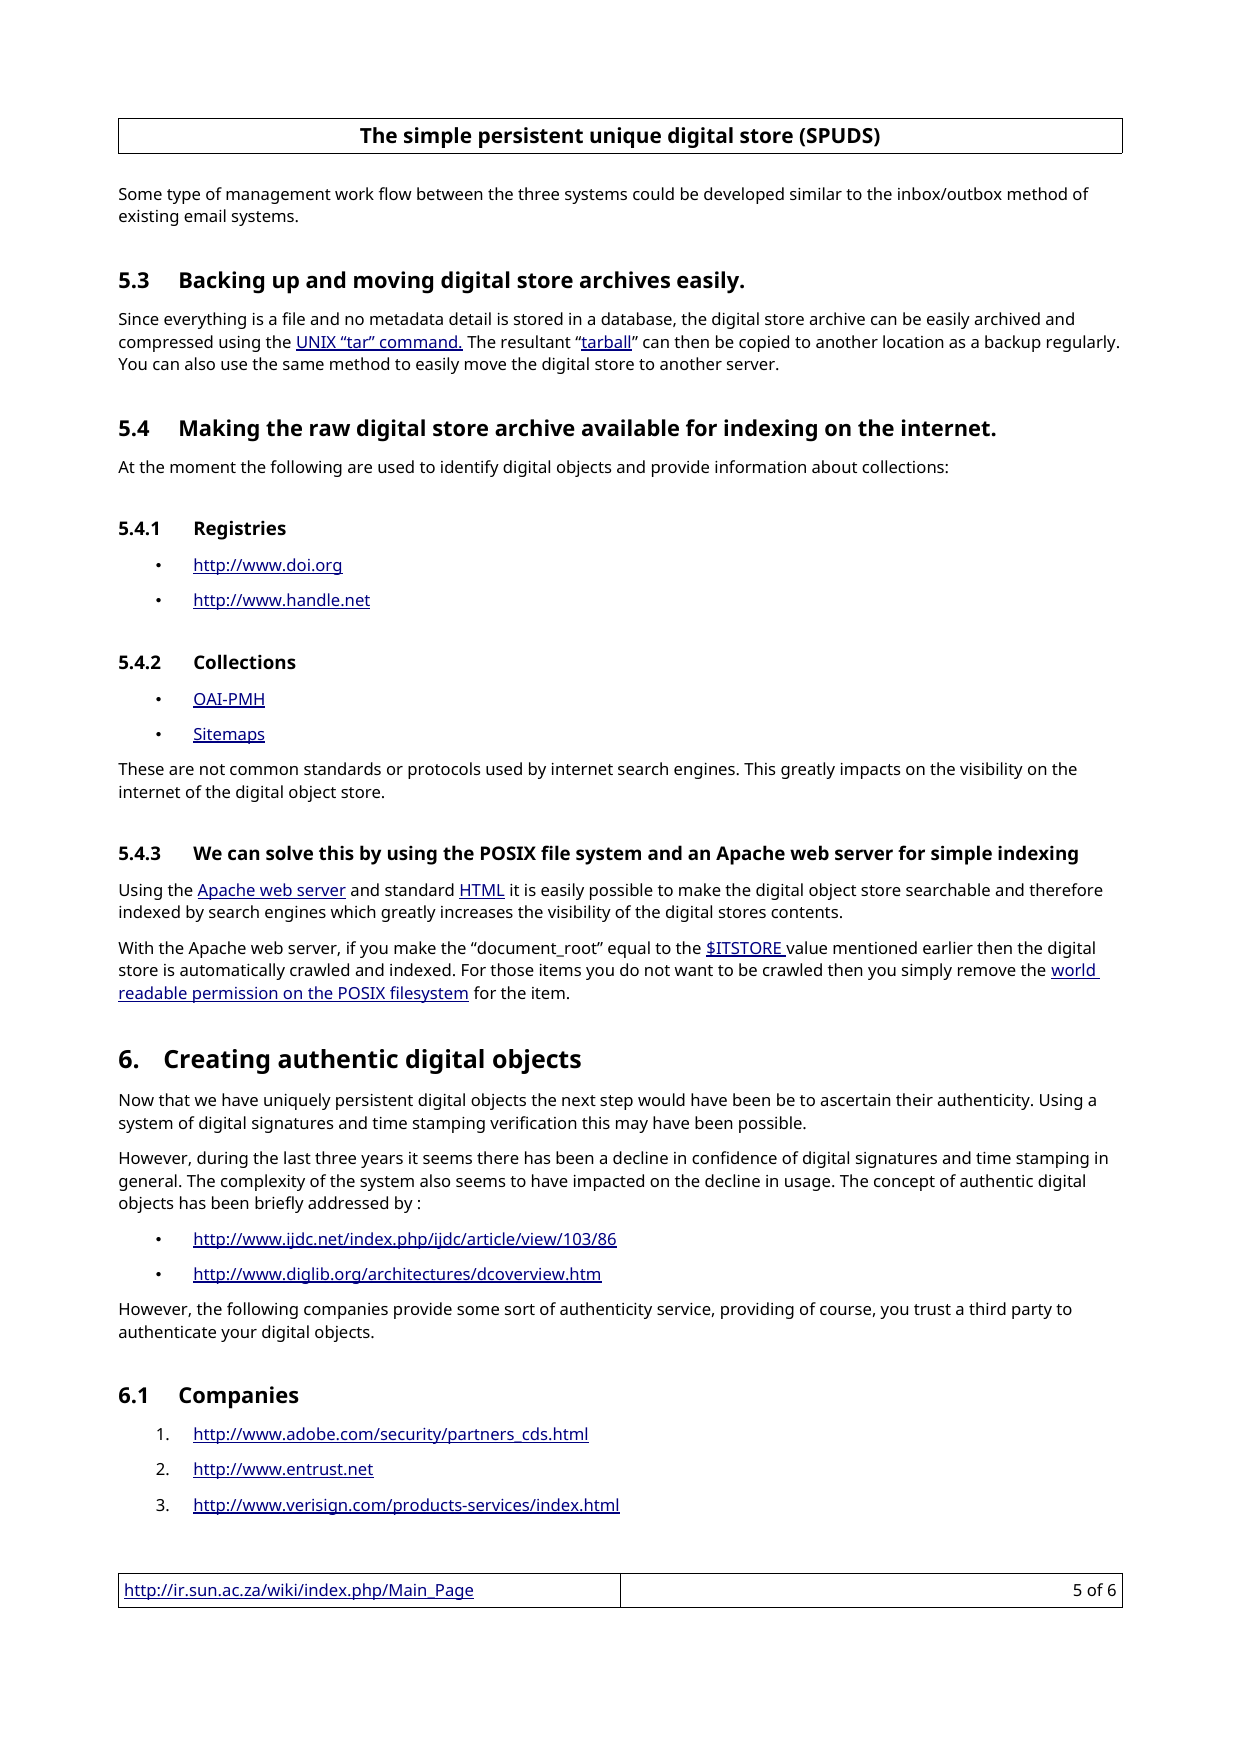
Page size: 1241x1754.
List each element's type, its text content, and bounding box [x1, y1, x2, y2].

text Since everything is a file and no metadata detail is stored in a database, the digital store archive can be easily archived and compressed using the UNIX “tar” command. The resultant “tarball” can then be copied to another location as a backup regularly. You can also use the same method to easily move the digital store to another server. [118, 307, 1122, 376]
text However, the following companies provide some sort of authenticity service, providing of course, you trust a third party to authenticate your digital objects. [118, 1297, 1122, 1343]
subtitle Making the raw digital store archive available for indexing on the internet. [118, 413, 1122, 443]
list http://www.adobe.com/security/partners_cds.html [156, 1423, 1122, 1445]
subtitle Collections [118, 649, 1122, 674]
list http://www.entrust.net [156, 1458, 1122, 1481]
text Now that we have uniquely persistent digital objects the next step would have been be to ascertain their authenticity. Using a system of digital signatures and time stamping verification this may have been possible. [118, 1088, 1122, 1134]
list http://www.ijdc.net/index.php/ijdc/article/view/103/86 [156, 1227, 1122, 1250]
text With the Apache web server, if you make the “document_root” equal to the $ITSTORE value mentioned earlier then the digital store is automatically crawled and indexed. For those items you do not want to be crawled then you simply remove the world readable permission on the POSIX filesystem for the item. [118, 936, 1122, 1004]
list http://www.verisign.com/products-services/index.html [156, 1493, 1122, 1516]
text Using the Apache web server and standard HTML it is easily possible to make the digital object store searchable and therefore indexed by search engines which greatly increases the visibility of the digital stores contents. [118, 878, 1122, 924]
subtitle Registries [118, 516, 1122, 541]
subtitle Creating authentic digital objects [118, 1042, 1122, 1076]
text These are not common standards or protocols used by internet search engines. This greatly impacts on the visibility on the internet of the digital object store. [118, 757, 1122, 803]
subtitle We can solve this by using the POSIX file system and an Apache web server for simple indexing [118, 840, 1122, 866]
text Some type of management work flow between the three systems could be developed similar to the inbox/outbox method of existing email systems. [118, 182, 1122, 228]
list http://www.diglib.org/architectures/dcoverview.htm [156, 1262, 1122, 1285]
text However, during the last three years it seems there has been a decline in confidence of digital signatures and time stamping in general. The complexity of the system also seems to have impacted on the decline in usage. The concept of authentic digital objects has been briefly addressed by : [118, 1146, 1122, 1214]
subtitle Companies [118, 1380, 1122, 1410]
list http://www.handle.net [156, 589, 1122, 612]
list http://www.doi.org [156, 554, 1122, 576]
list OAI-PMH [156, 687, 1122, 710]
text At the moment the following are used to identify digital objects and provide information about collections: [118, 455, 1122, 478]
subtitle Backing up and moving digital store archives easily. [118, 265, 1122, 295]
list Sitemaps [156, 722, 1122, 745]
